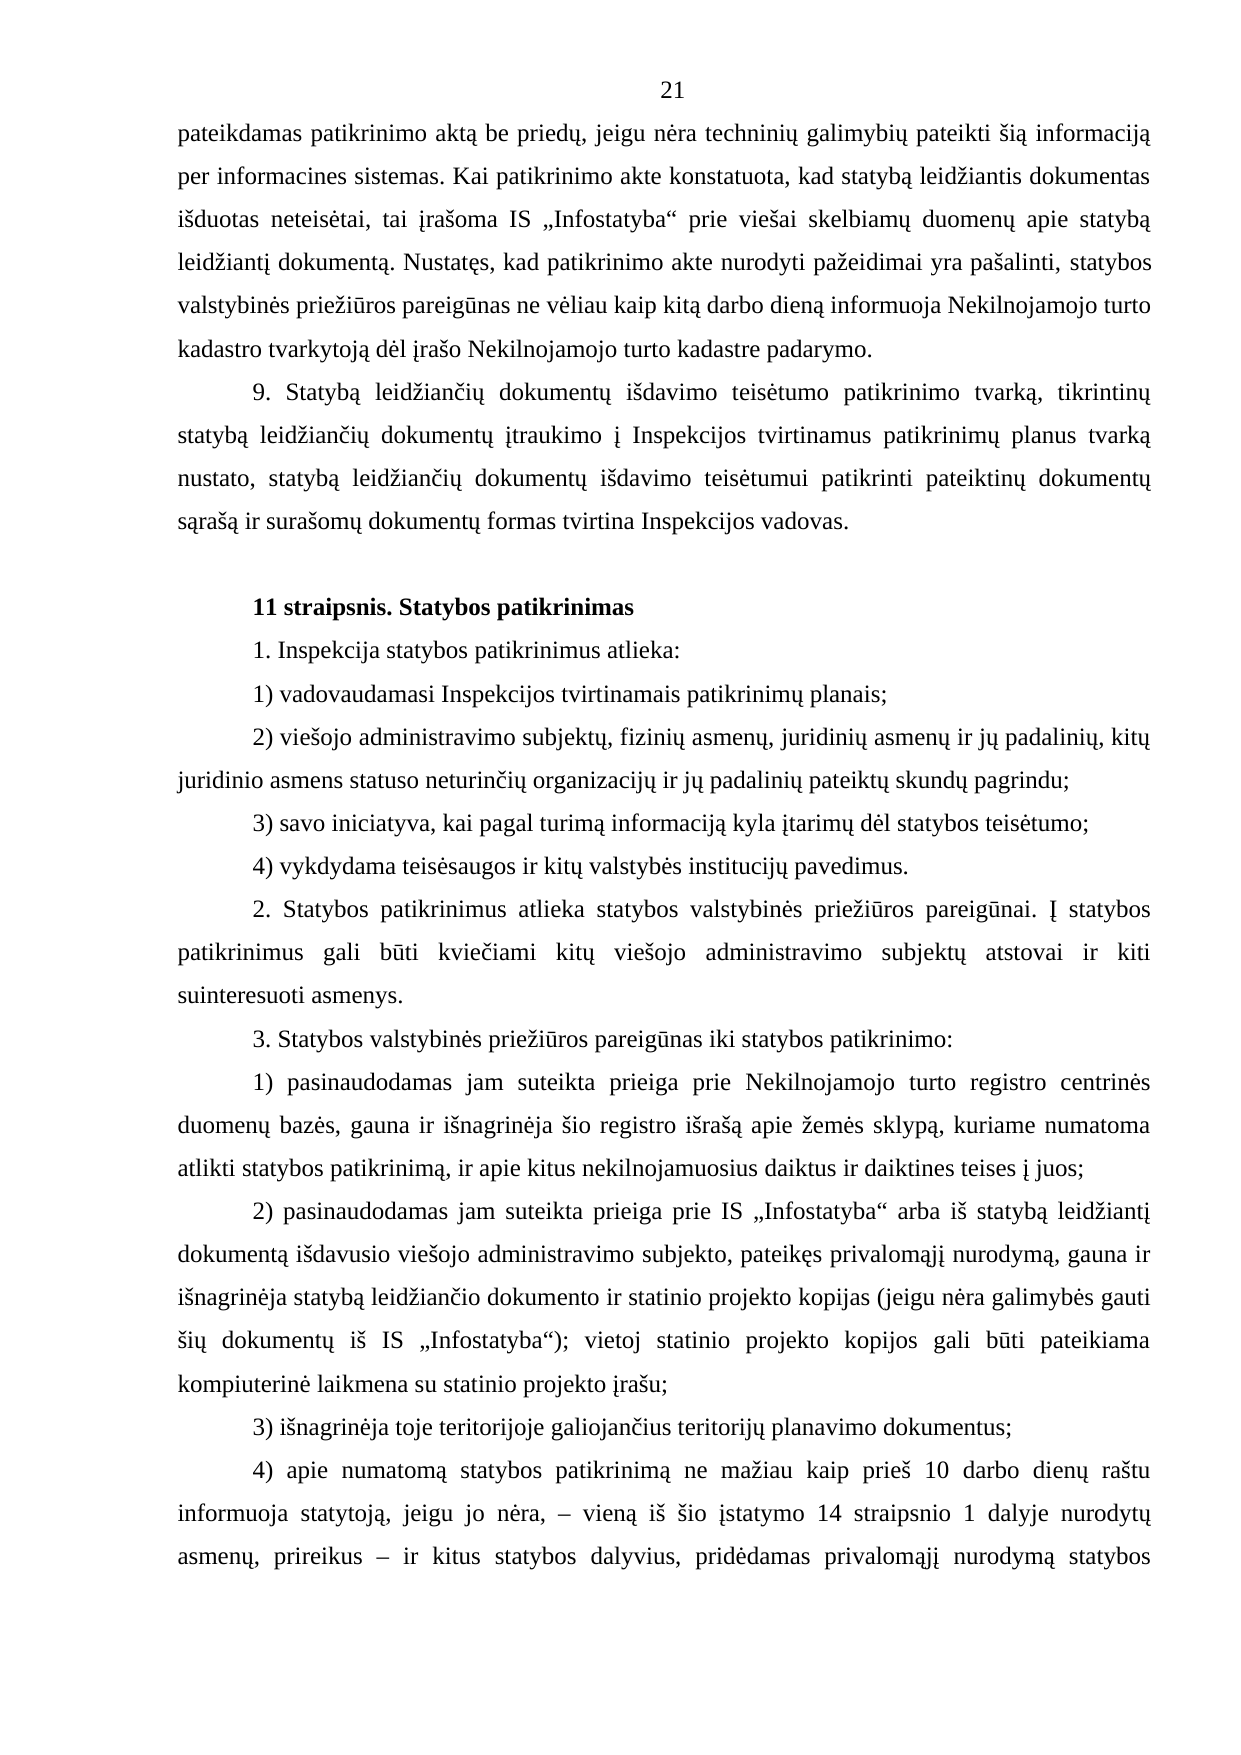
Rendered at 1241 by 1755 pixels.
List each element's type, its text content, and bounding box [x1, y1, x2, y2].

text 9. Statybą leidžiančių dokumentų išdavimo teisėtumo patikrinimo tvarką, tikrintinų statybą leidžiančių dokumentų įtraukimo į Inspekcijos tvirtinamus patikrinimų planus tvarką nustato, statybą leidžiančių dokumentų išdavimo teisėtumui patikrinti pateiktinų dokumentų sąrašą ir surašomų dokumentų formas tvirtina Inspekcijos vadovas. [177, 377, 1152, 535]
text 1. Inspekcija statybos patikrinimus atlieka: [177, 636, 1152, 664]
text 1) pasinaudodamas jam suteikta prieiga prie Nekilnojamojo turto registro centrinės duomenų bazės, gauna ir išnagrinėja šio registro išrašą apie žemės sklypą, kuriame numatoma atlikti statybos patikrinimą, ir apie kitus nekilnojamuosius daiktus ir daiktines teises į juos; [177, 1067, 1152, 1182]
text 4) vykdydama teisėsaugos ir kitų valstybės institucijų pavedimus. [177, 851, 1152, 880]
text 1) vadovaudamasi Inspekcijos tvirtinamais patikrinimų planais; [177, 679, 1152, 707]
text 2) viešojo administravimo subjektų, fizinių asmenų, juridinių asmenų ir jų padalinių, kitų juridinio asmens statuso neturinčių organizacijų ir jų padalinių pateiktų skundų pagrindu; [177, 722, 1152, 794]
text 3) išnagrinėja toje teritorijoje galiojančius teritorijų planavimo dokumentus; [177, 1412, 1152, 1441]
text 2) pasinaudodamas jam suteikta prieiga prie IS „Infostatyba“ arba iš statybą leidžiantį dokumentą išdavusio viešojo administravimo subjekto, pateikęs privalomąjį nurodymą, gauna ir išnagrinėja statybą leidžiančio dokumento ir statinio projekto kopijas (jeigu nėra galimybės gauti šių dokumentų iš IS „Infostatyba“); vietoj statinio projekto kopijos gali būti pateikiama kompiuterinė laikmena su statinio projekto įrašu; [177, 1196, 1152, 1397]
text 3) savo iniciatyva, kai pagal turimą informaciją kyla įtarimų dėl statybos teisėtumo; [177, 808, 1152, 837]
text pateikdamas patikrinimo aktą be priedų, jeigu nėra techninių galimybių pateikti šią informaciją per informacines sistemas. Kai patikrinimo akte konstatuota, kad statybą leidžiantis dokumentas išduotas neteisėtai, tai įrašoma IS „Infostatyba“ prie viešai skelbiamų duomenų apie statybą leidžiantį dokumentą. Nustatęs, kad patikrinimo akte nurodyti pažeidimai yra pašalinti, statybos valstybinės priežiūros pareigūnas ne vėliau kaip kitą darbo dieną informuoja Nekilnojamojo turto kadastro tvarkytoją dėl įrašo Nekilnojamojo turto kadastre padarymo. [177, 118, 1152, 362]
text 3. Statybos valstybinės priežiūros pareigūnas iki statybos patikrinimo: [177, 1024, 1152, 1052]
text 2. Statybos patikrinimus atlieka statybos valstybinės priežiūros pareigūnai. Į statybos patikrinimus gali būti kviečiami kitų viešojo administravimo subjektų atstovai ir kiti suinteresuoti asmenys. [177, 894, 1152, 1009]
text 11 straipsnis. Statybos patikrinimas [177, 592, 1152, 621]
text 4) apie numatomą statybos patikrinimą ne mažiau kaip prieš 10 darbo dienų raštu informuoja statytoją, jeigu jo nėra, – vieną iš šio įstatymo 14 straipsnio 1 dalyje nurodytų asmenų, prireikus – ir kitus statybos dalyvius, pridėdamas privalomąjį nurodymą statybos [177, 1455, 1152, 1570]
